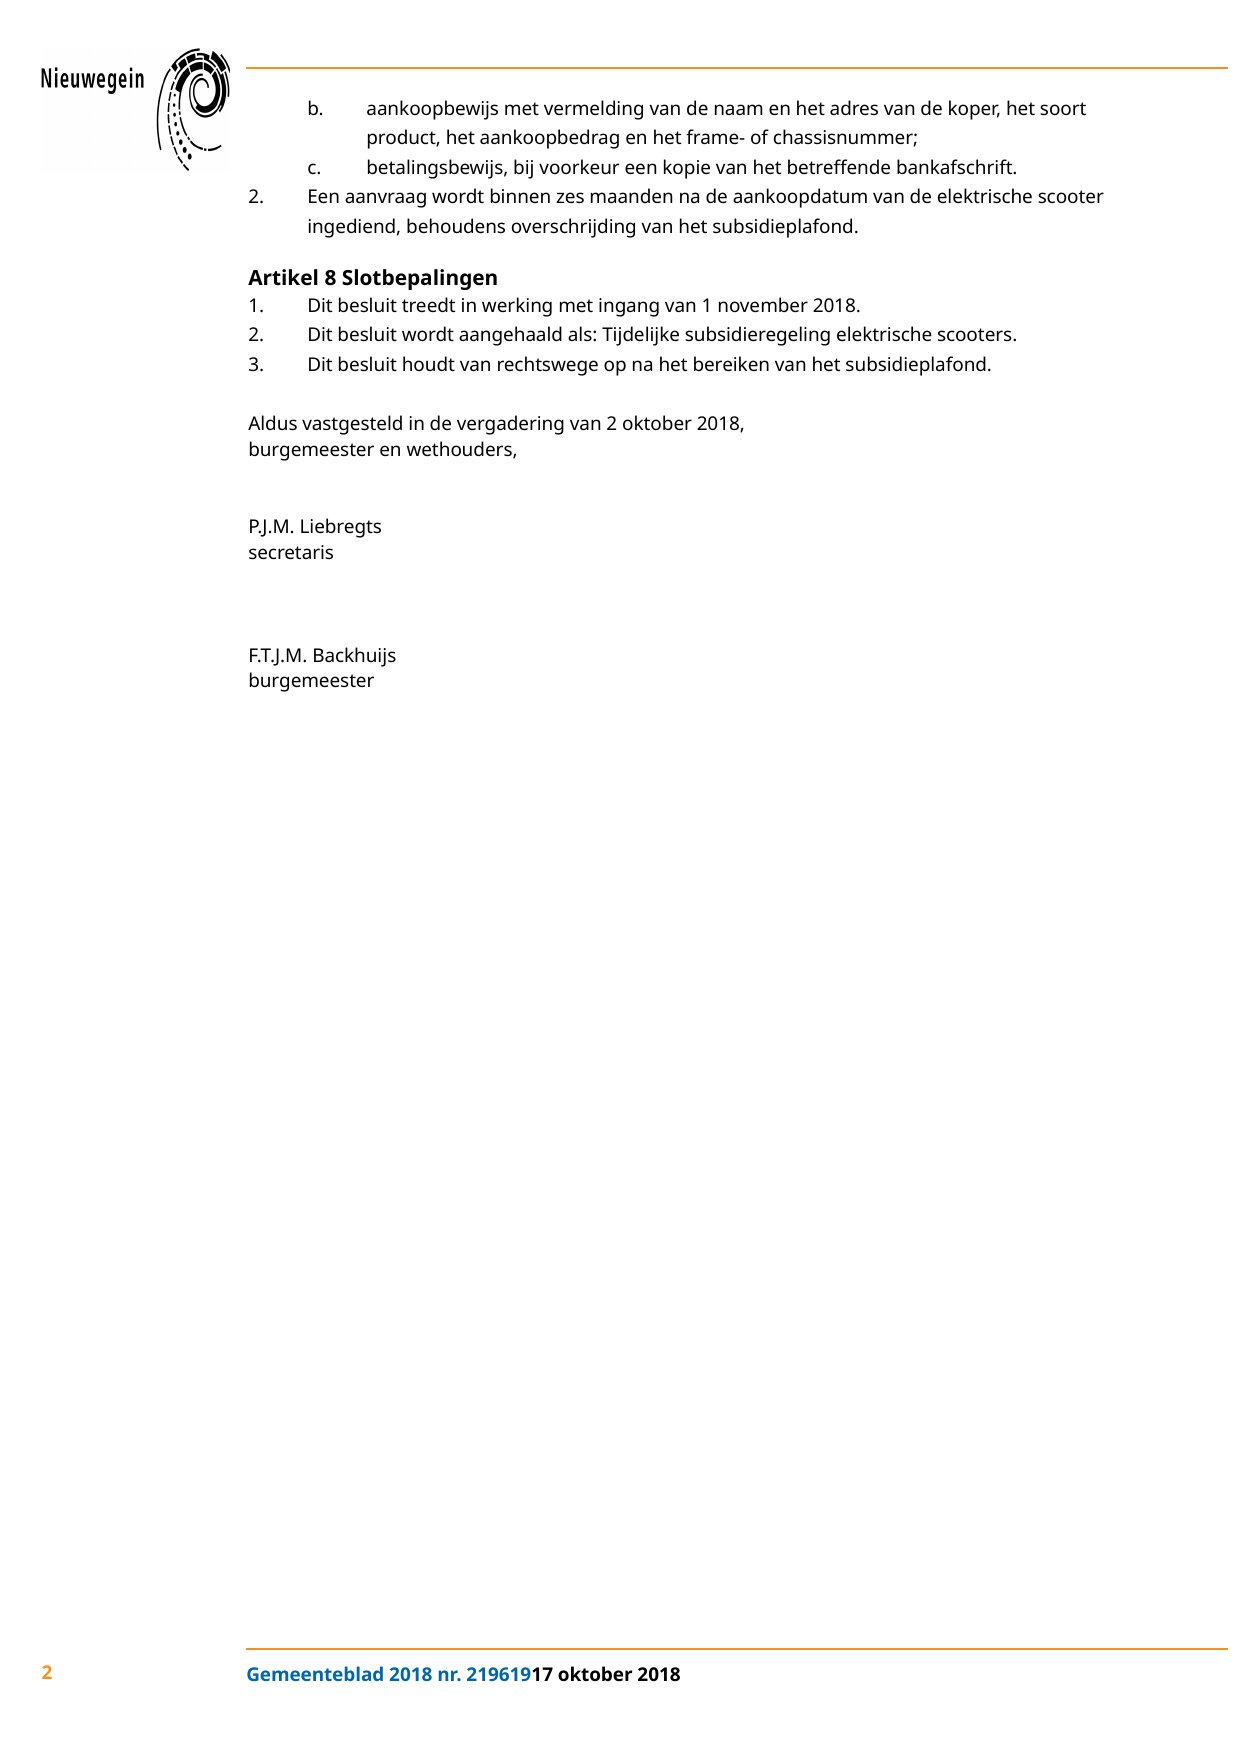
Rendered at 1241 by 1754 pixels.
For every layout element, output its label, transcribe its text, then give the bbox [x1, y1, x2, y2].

list Dit besluit houdt van rechtswege op na het bereiken van het subsidieplafond. [248, 351, 1152, 377]
list Dit besluit treedt in werking met ingang van 1 november 2018. [248, 292, 1152, 318]
list aankoopbewijs met vermelding van de naam en het adres van de koper, het soort product, het aankoopbedrag en het frame- of chassisnummer; [307, 95, 1152, 150]
text secretaris [248, 539, 1152, 565]
text burgemeester en wethouders, [248, 436, 1152, 462]
text Aldus vastgesteld in de vergadering van 2 oktober 2018, [248, 410, 1152, 436]
text F.T.J.M. Backhuijs [248, 642, 1152, 668]
list Dit besluit wordt aangehaald als: Tijdelijke subsidieregeling elektrische scooters. [248, 322, 1152, 347]
list betalingsbewijs, bij voorkeur een kopie van het betreffende bankafschrift. [307, 154, 1152, 180]
text Artikel 8 Slotbepalingen [248, 263, 1152, 292]
text P.J.M. Liebregts [248, 513, 1152, 539]
picture [41, 47, 231, 172]
list Een aanvraag wordt binnen zes maanden na de aankoopdatum van de elektrische scooter ingediend, behoudens overschrijding van het subsidieplafond. [248, 183, 1152, 239]
text burgemeester [248, 668, 1152, 693]
